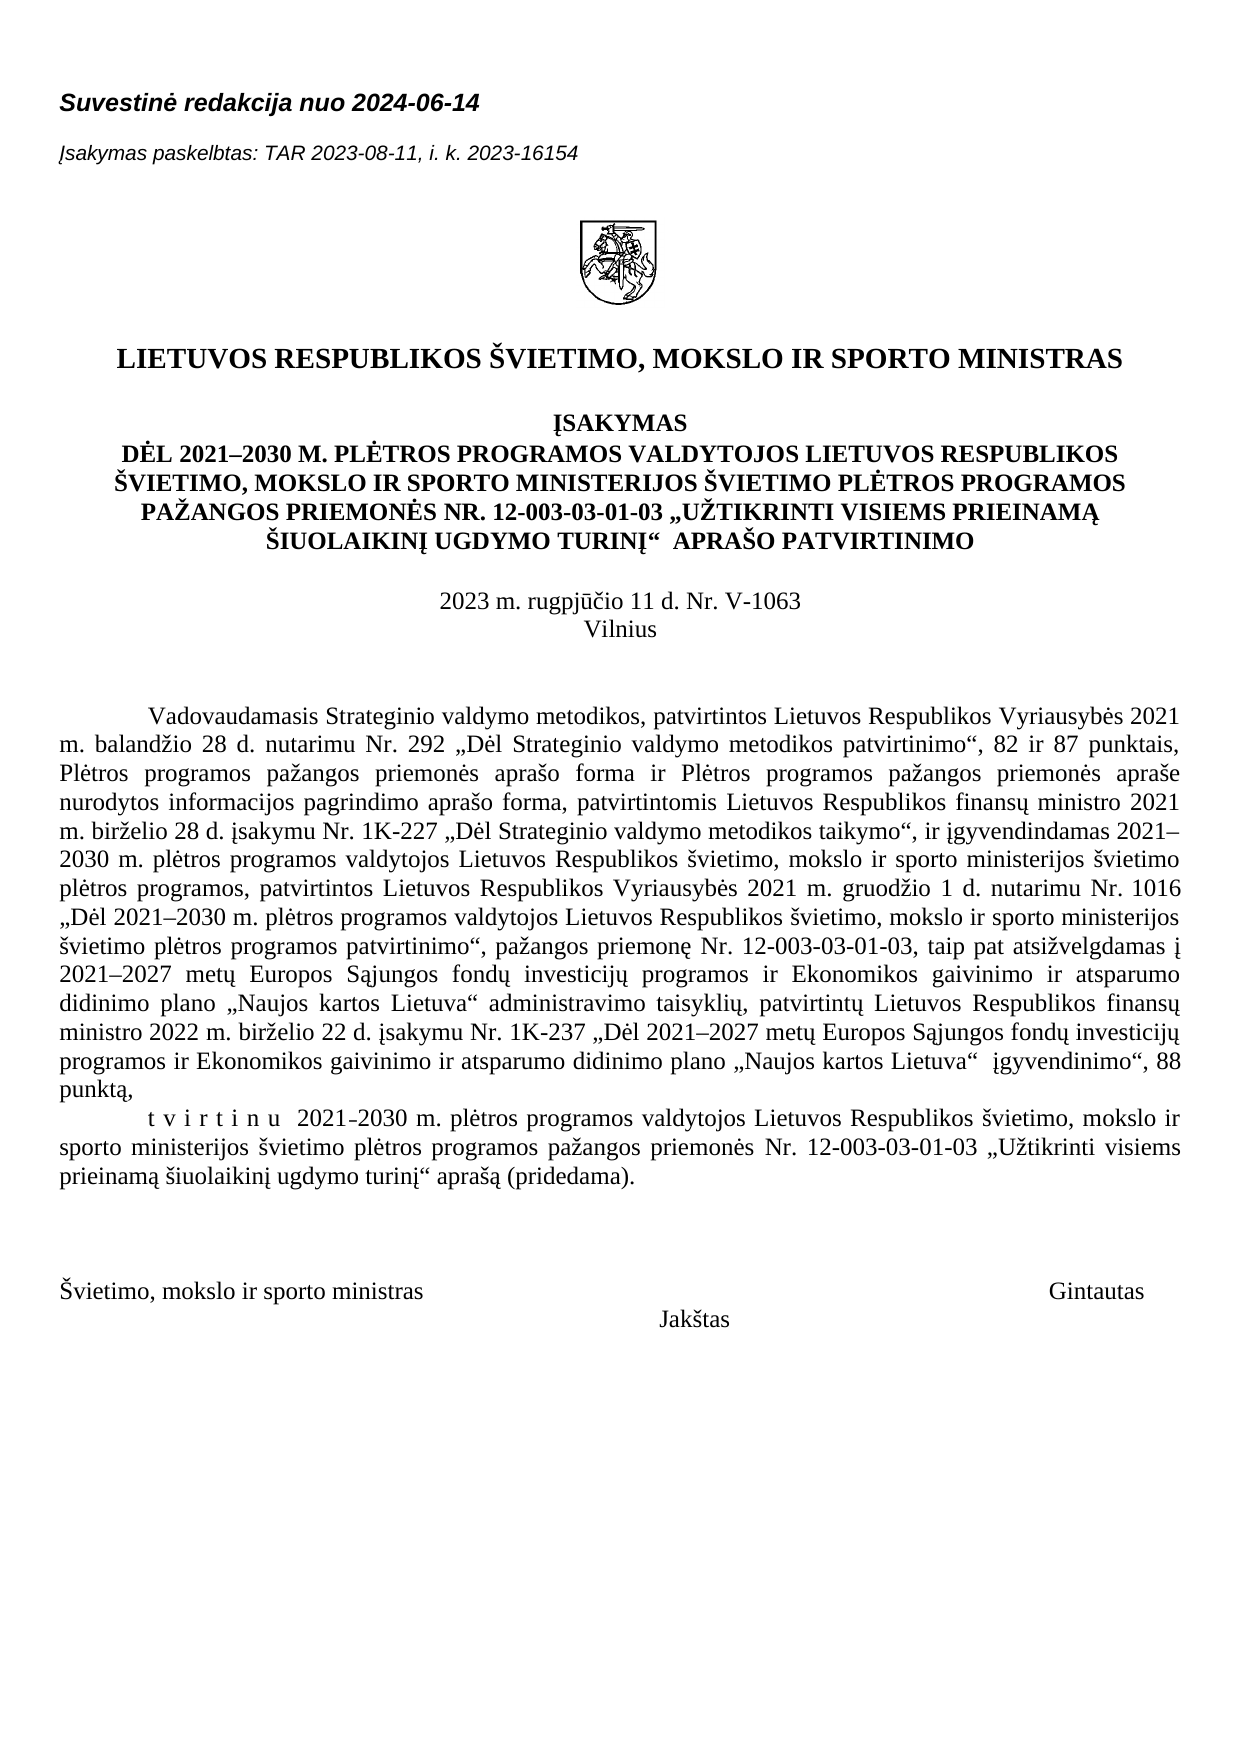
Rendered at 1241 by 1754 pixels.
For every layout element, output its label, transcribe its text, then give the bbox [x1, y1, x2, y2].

text LIETUVOS RESPUBLIKOS ŠVIETIMO, MOKSLO IR SPORTO MINISTRAS [59, 341, 1181, 375]
text ĮSAKYMAS [59, 408, 1181, 437]
text Švietimo, mokslo ir sporto ministras Gintautas Jakštas [59, 1276, 1181, 1333]
text t v i r t i n u 2021–2030 m. plėtros programos valdytojos Lietuvos Respublikos švietimo, mokslo ir sporto ministerijos švietimo plėtros programos pažangos priemonės Nr. 12-003-03-01-03 „Užtikrinti visiems prieinamą šiuolaikinį ugdymo turinį“ aprašą (pridedama). [59, 1103, 1181, 1189]
text DĖL 2021–2030 M. PLĖTROS PROGRAMOS VALDYTOJOS LIETUVOS RESPUBLIKOS ŠVIETIMO, MOKSLO IR SPORTO MINISTERIJOS ŠVIETIMO PLĖTROS PROGRAMOS PAŽANGOS PRIEMONĖS NR. 12-003-03-01-03 „UŽTIKRINTI VISIEMS PRIEINAMĄ ŠIUOLAIKINĮ UGDYMO TURINĮ“ APRAŠO PATVIRTINIMO [59, 439, 1181, 554]
text Įsakymas paskelbtas: TAR 2023-08-11, i. k. 2023-16154 [59, 141, 1181, 164]
subtitle 2023 m. rugpjūčio 11 d. Nr. V-1063 [59, 586, 1181, 614]
text Suvestinė redakcija nuo 2024-06-14 [59, 88, 1181, 117]
text Vilnius [59, 614, 1181, 643]
text Vadovaudamasis Strateginio valdymo metodikos, patvirtintos Lietuvos Respublikos Vyriausybės 2021 m. balandžio 28 d. nutarimu Nr. 292 „Dėl Strateginio valdymo metodikos patvirtinimo“, 82 ir 87 punktais, Plėtros programos pažangos priemonės aprašo forma ir Plėtros programos pažangos priemonės apraše nurodytos informacijos pagrindimo aprašo forma, patvirtintomis Lietuvos Respublikos finansų ministro 2021 m. birželio 28 d. įsakymu Nr. 1K-227 „Dėl Strateginio valdymo metodikos taikymo“, ir įgyvendindamas 2021–2030 m. plėtros programos valdytojos Lietuvos Respublikos švietimo, mokslo ir sporto ministerijos švietimo plėtros programos, patvirtintos Lietuvos Respublikos Vyriausybės 2021 m. gruodžio 1 d. nutarimu Nr. 1016 „Dėl 2021–2030 m. plėtros programos valdytojos Lietuvos Respublikos švietimo, mokslo ir sporto ministerijos švietimo plėtros programos patvirtinimo“, pažangos priemonę Nr. 12-003-03-01-03, taip pat atsižvelgdamas į 2021–2027 metų Europos Sąjungos fondų investicijų programos ir Ekonomikos gaivinimo ir atsparumo didinimo plano „Naujos kartos Lietuva“ administravimo taisyklių, patvirtintų Lietuvos Respublikos finansų ministro 2022 m. birželio 22 d. įsakymu Nr. 1K-237 „Dėl 2021–2027 metų Europos Sąjungos fondų investicijų programos ir Ekonomikos gaivinimo ir atsparumo didinimo plano „Naujos kartos Lietuva“ įgyvendinimo“, 88 punktą, [59, 701, 1181, 1103]
